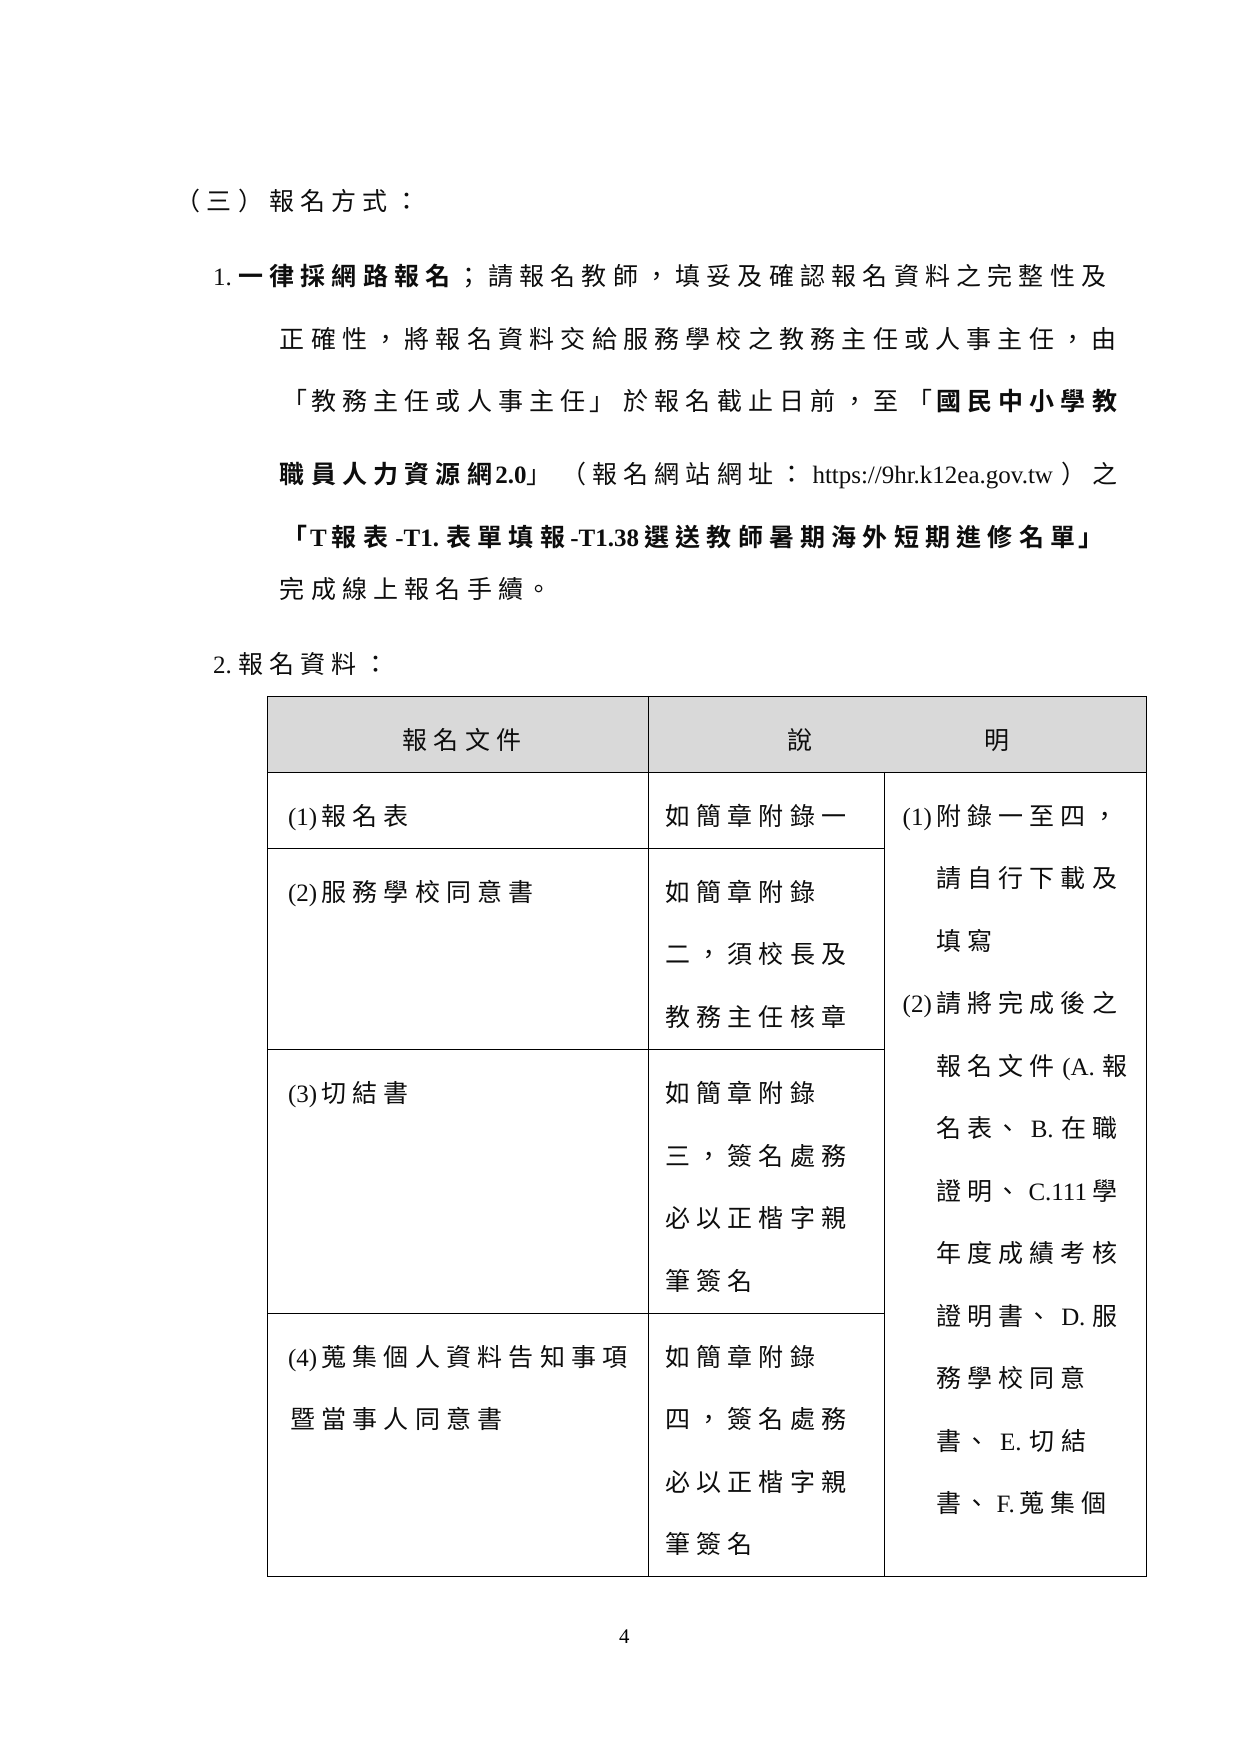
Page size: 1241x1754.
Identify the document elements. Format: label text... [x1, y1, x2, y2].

table_cell (1)報名表 [268, 773, 648, 848]
table_cell (2)服務學校同意書 [268, 849, 648, 1049]
table_cell (4)蒐集個人資料告知事項暨當事人同意書 [268, 1314, 648, 1576]
table_cell (3)切結書 [268, 1050, 648, 1312]
text （三）報名方式： [170, 158, 1120, 221]
text 1.一律採網路報名；請報名教師，填妥及確認報名資料之完整性及正確性，將報名資料交給服務學校之教務主任或人事主任，由「教務主任或人事主任」於報名截止日前，至「國民中小學教職員人力資源網2.0」（報名網站網址：https://9hr.k12ea.gov.tw）之「T報表-T1.表單填報-T1.38選送教師暑期海外短期進修名單」完成線上報名手續。 [170, 233, 1120, 608]
table_cell 如簡章附錄一 [649, 773, 884, 848]
table_cell (1)附錄一至四，請自行下載及填寫 (2)請將完成後之報名文件(A.報名表、B.在職證明、C.111學年度成績考核證明書、D.服務學校同意書、E.切結書、F.蒐集個 [885, 773, 1146, 1576]
table_header 報名文件 [268, 697, 648, 772]
table_header 說 明 [649, 697, 1146, 772]
table_cell 如簡章附錄三，簽名處務必以正楷字親筆簽名 [649, 1050, 884, 1312]
table_cell 如簡章附錄二，須校長及教務主任核章 [649, 849, 884, 1049]
table_cell 如簡章附錄四，簽名處務必以正楷字親筆簽名 [649, 1314, 884, 1576]
text 2.報名資料： [170, 621, 1120, 683]
